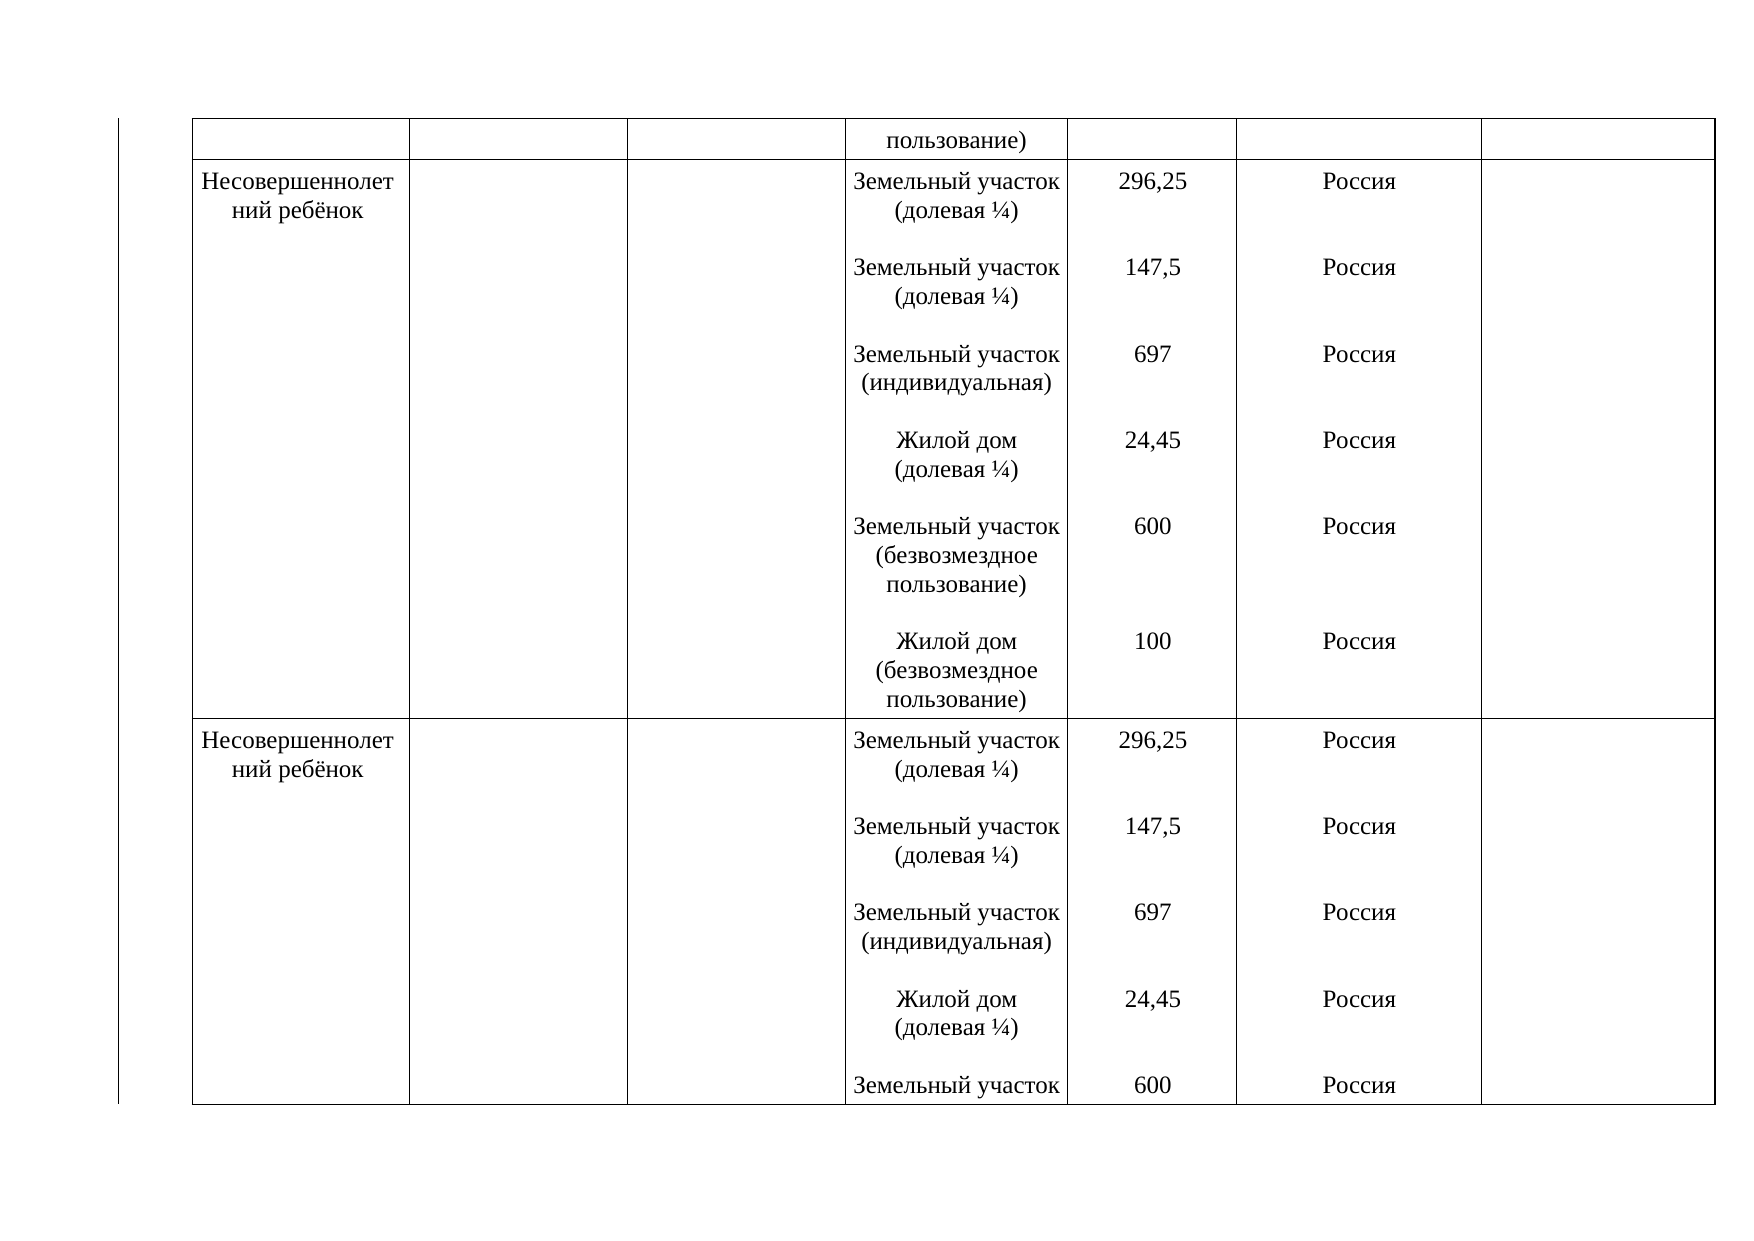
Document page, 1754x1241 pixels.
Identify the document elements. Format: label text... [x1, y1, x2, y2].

table_cell Земельный участок (долевая ¼) Земельный участок (долевая ¼) Земельный участок (индивидуальная) Жилой дом (долевая ¼) Земельный участок (безвозмездное пользование) Жилой дом (безвозмездное пользование) [846, 160, 1067, 718]
table_cell [628, 160, 845, 718]
table_cell [410, 160, 627, 718]
table_cell 296,25 147,5 697 24,45 600 100 [1068, 160, 1236, 718]
table_cell Несовершеннолетний ребёнок [193, 160, 409, 718]
table_cell Земельный участок (долевая ¼) Земельный участок (долевая ¼) Земельный участок (индивидуальная) Жилой дом (долевая ¼) Земельный участок [846, 719, 1067, 1104]
table_cell [410, 119, 627, 159]
table_cell [193, 119, 409, 159]
table_cell пользование) [846, 119, 1067, 159]
table_cell [119, 718, 192, 1104]
table_cell [119, 118, 192, 159]
table_cell [1482, 119, 1714, 159]
table_cell [1482, 160, 1714, 718]
table_cell 296,25 147,5 697 24,45 600 [1068, 719, 1236, 1104]
table_cell [628, 719, 845, 1104]
table_cell Россия Россия Россия Россия Россия [1237, 719, 1481, 1104]
table_cell [1068, 119, 1236, 159]
table_cell [410, 719, 627, 1104]
table_cell Россия Россия Россия Россия Россия Россия [1237, 160, 1481, 718]
table_cell [1482, 719, 1714, 1104]
table_cell [119, 159, 192, 718]
table_cell 1275448,66 [628, 119, 845, 159]
table_cell Несовершеннолетний ребёнок [193, 719, 409, 1104]
table_cell [1237, 119, 1481, 159]
